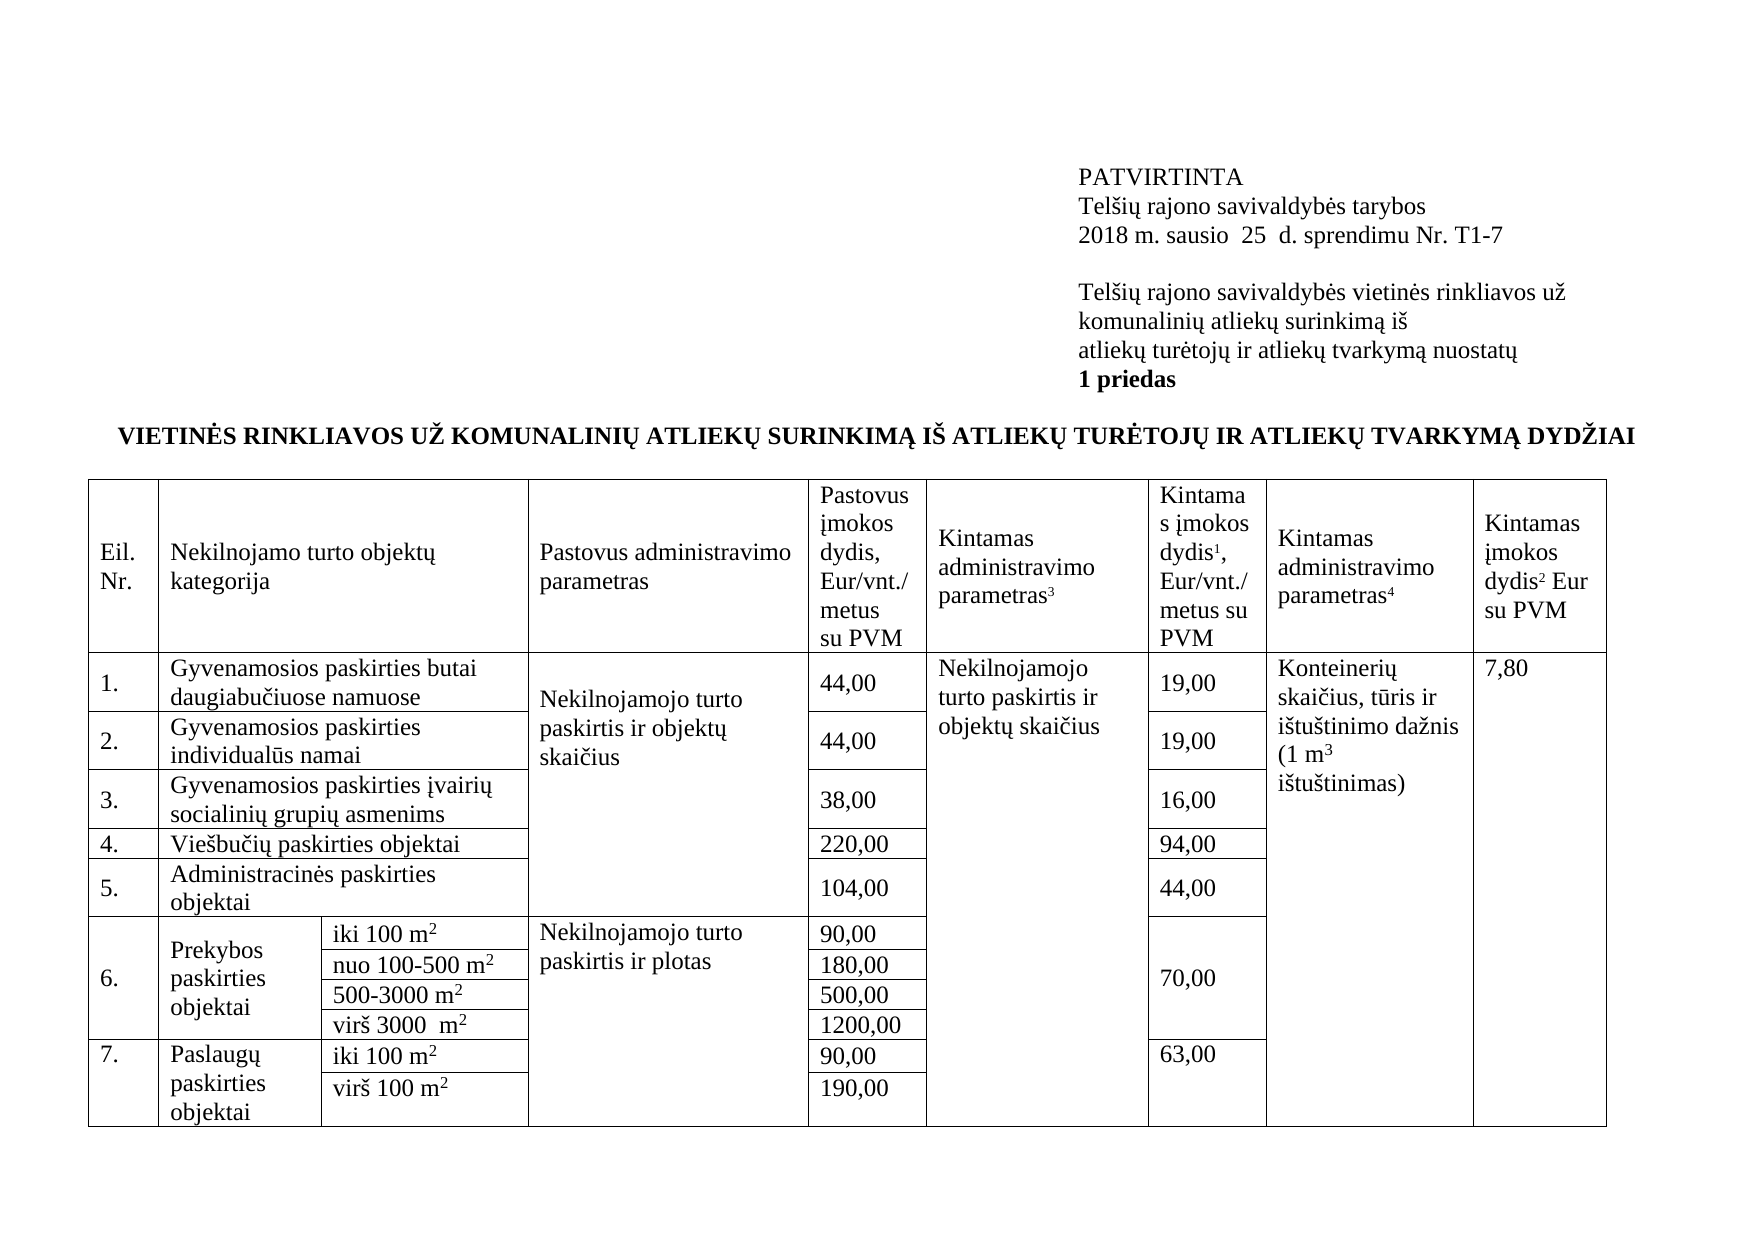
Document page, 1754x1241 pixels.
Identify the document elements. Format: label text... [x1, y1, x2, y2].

table_cell 6. [89, 917, 158, 1038]
table_cell nuo 100-500 m2 [322, 950, 528, 979]
table_cell Paslaugų paskirties objektai [159, 1040, 321, 1126]
table_cell Nekilnojamojo turto paskirtis ir objektų skaičius [927, 653, 1148, 1126]
table_cell 500,00 [809, 980, 926, 1009]
table_cell iki 100 m2 [322, 1040, 528, 1072]
table_cell Konteinerių skaičius, tūris ir ištuštinimo dažnis (1 m3 ištuštinimas) [1267, 653, 1473, 1126]
table_cell iki 100 m2 [322, 917, 528, 949]
text Telšių rajono savivaldybės vietinės rinkliavos už [89, 277, 1665, 306]
table_header Kintamas įmokos dydis1, Eur/vnt./metus su PVM [1149, 480, 1266, 652]
table_cell 1. [89, 653, 158, 711]
table_cell Gyvenamosios paskirties individualūs namai [159, 712, 528, 769]
table_cell 44,00 [809, 712, 926, 769]
text atliekų turėtojų ir atliekų tvarkymą nuostatų [89, 335, 1665, 364]
table_cell 7. [89, 1040, 158, 1126]
table_header Kintamas administravimo parametras4 [1267, 480, 1473, 652]
table_cell 220,00 [809, 829, 926, 858]
table_header Eil. Nr. [89, 480, 158, 652]
table_cell 44,00 [809, 653, 926, 711]
table_cell 500-3000 m2 [322, 980, 528, 1009]
text Telšių rajono savivaldybės tarybos [89, 191, 1665, 220]
table_cell Nekilnojamojo turto paskirtis ir objektų skaičius [529, 653, 808, 916]
table_cell 180,00 [809, 950, 926, 979]
table_cell Prekybos paskirties objektai [159, 917, 321, 1038]
table_cell 70,00 [1149, 917, 1266, 1038]
table_cell 16,00 [1149, 770, 1266, 828]
table_header Kintamas įmokos dydis2 Eur su PVM [1474, 480, 1606, 652]
table_cell Nekilnojamojo turto paskirtis ir plotas [529, 917, 808, 1126]
text 2018 m. sausio 25 d. sprendimu Nr. T1-7 [89, 220, 1665, 249]
table_cell 4. [89, 829, 158, 858]
table_cell virš 3000 m2 [322, 1010, 528, 1038]
table_cell 7,80 [1474, 653, 1606, 1126]
table_cell Administracinės paskirties objektai [159, 859, 528, 916]
table_cell virš 100 m2 [322, 1073, 528, 1126]
table_cell 104,00 [809, 859, 926, 916]
table_cell Viešbučių paskirties objektai [159, 829, 528, 858]
table_cell 3. [89, 770, 158, 828]
table_cell Gyvenamosios paskirties įvairių socialinių grupių asmenims [159, 770, 528, 828]
table_cell 63,00 [1149, 1040, 1266, 1126]
text komunalinių atliekų surinkimą iš [89, 306, 1665, 335]
table_cell 19,00 [1149, 653, 1266, 711]
table_cell 94,00 [1149, 829, 1266, 858]
table_cell 19,00 [1149, 712, 1266, 769]
table_cell 90,00 [809, 1040, 926, 1072]
table_cell 5. [89, 859, 158, 916]
table_header Pastovus įmokos dydis, Eur/vnt./metus su PVM [809, 480, 926, 652]
text 1 priedas [89, 364, 1665, 392]
table_header Nekilnojamo turto objektų kategorija [159, 480, 528, 652]
table_cell 38,00 [809, 770, 926, 828]
table_cell 90,00 [809, 917, 926, 949]
table_header Kintamas administravimo parametras3 [927, 480, 1148, 652]
table_cell 190,00 [809, 1073, 926, 1126]
table_cell Gyvenamosios paskirties butai daugiabučiuose namuose [159, 653, 528, 711]
table_cell 2. [89, 712, 158, 769]
text PATVIRTINTA [89, 162, 1665, 191]
table_cell 1200,00 [809, 1010, 926, 1038]
table_cell 44,00 [1149, 859, 1266, 916]
table_header Pastovus administravimo parametras [529, 480, 808, 652]
text VIETINĖS RINKLIAVOS UŽ KOMUNALINIŲ ATLIEKŲ SURINKIMĄ IŠ ATLIEKŲ TURĖTOJŲ IR ATLIEKŲ TVARKYMĄ DYDŽIAI [89, 421, 1665, 450]
